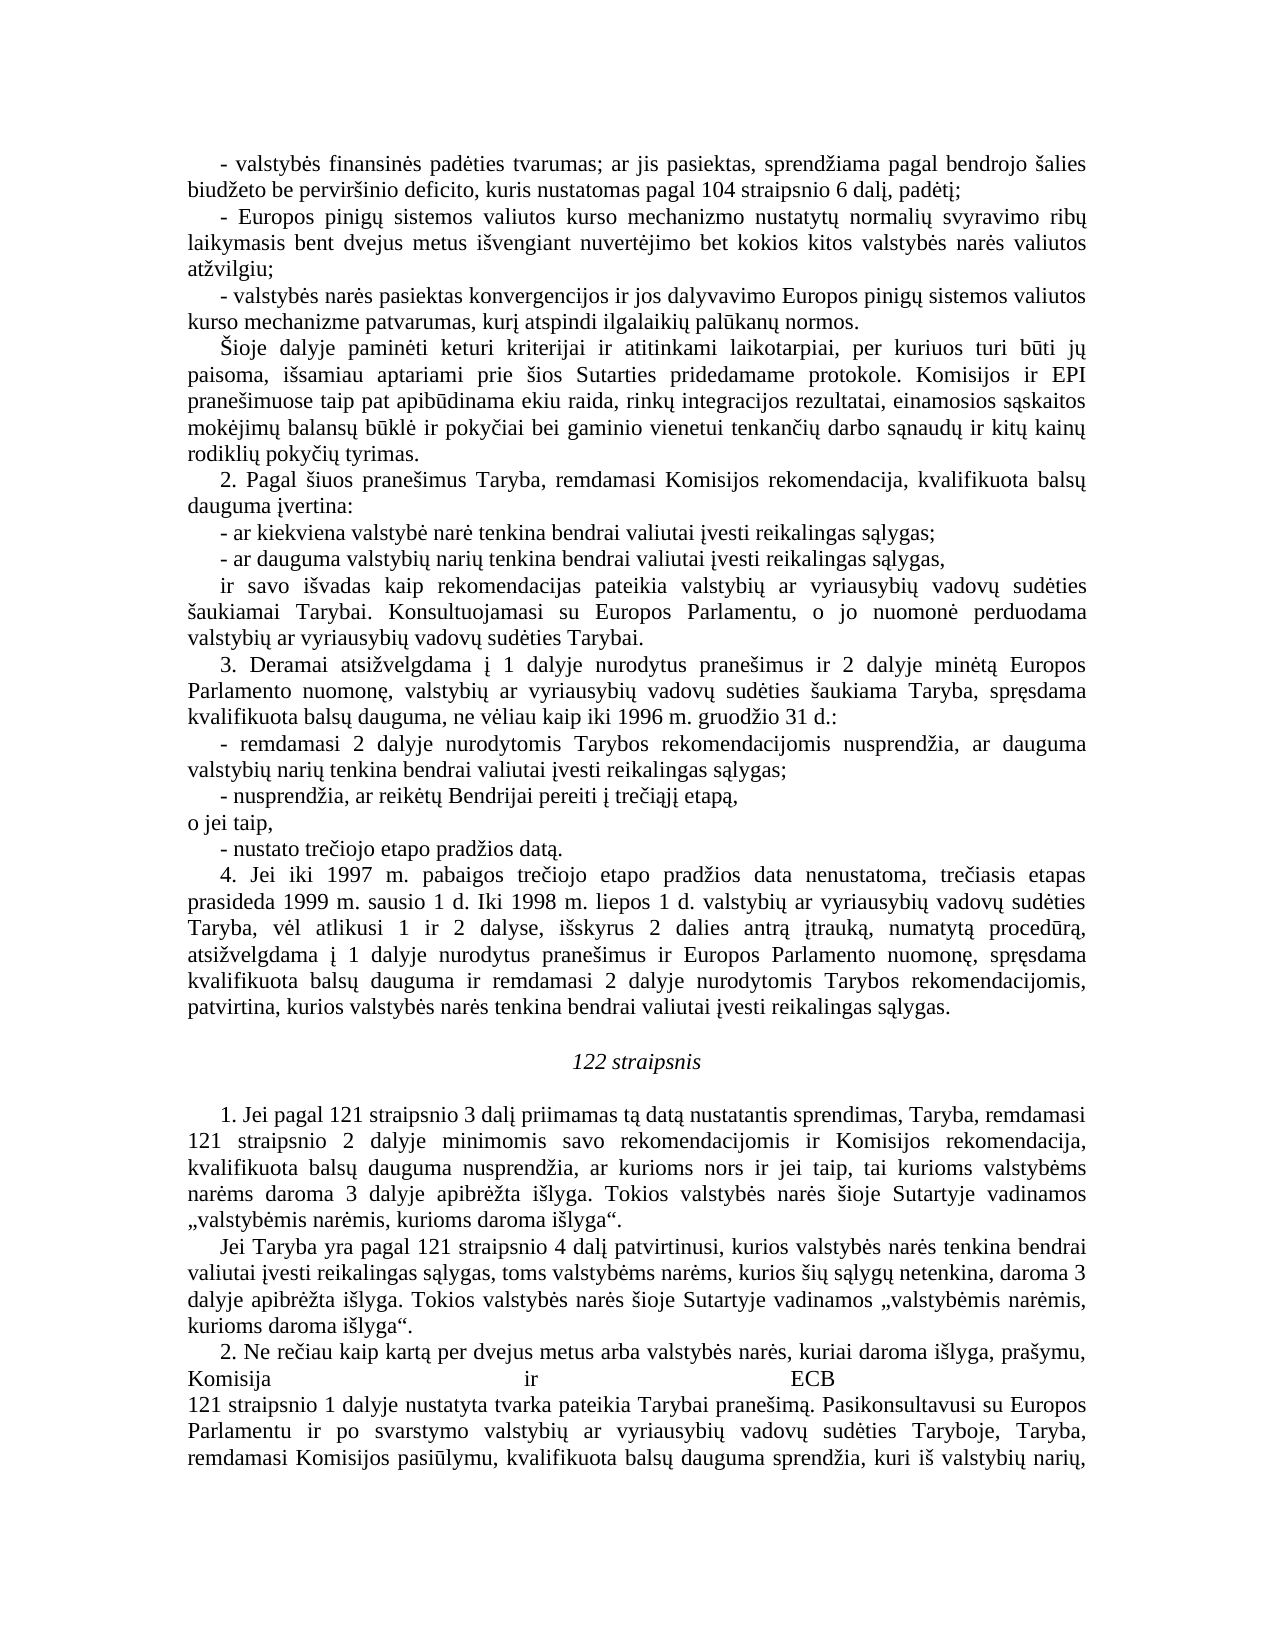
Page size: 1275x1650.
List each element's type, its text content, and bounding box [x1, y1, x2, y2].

text 3. Deramai atsižvelgdama į 1 dalyje nurodytus pranešimus ir 2 dalyje minėtą Europos Parlamento nuomonę, valstybių ar vyriausybių vadovų sudėties šaukiama Taryba, spręsdama kvalifikuota balsų dauguma, ne vėliau kaip iki 1996 m. gruodžio 31 d.: [187, 651, 1088, 730]
text Šioje dalyje paminėti keturi kriterijai ir atitinkami laikotarpiai, per kuriuos turi būti jų paisoma, išsamiau aptariami prie šios Sutarties pridedamame protokole. Komisijos ir EPI pranešimuose taip pat apibūdinama ekiu raida, rinkų integracijos rezultatai, einamosios sąskaitos mokėjimų balansų būklė ir pokyčiai bei gaminio vienetui tenkančių darbo sąnaudų ir kitų kainų rodiklių pokyčių tyrimas. [187, 334, 1088, 466]
text - nustato trečiojo etapo pradžios datą. [187, 835, 1088, 862]
text - Europos pinigų sistemos valiutos kurso mechanizmo nustatytų normalių svyravimo ribų laikymasis bent dvejus metus išvengiant nuvertėjimo bet kokios kitos valstybės narės valiutos atžvilgiu; [187, 203, 1088, 282]
text - valstybės finansinės padėties tvarumas; ar jis pasiektas, sprendžiama pagal bendrojo šalies biudžeto be perviršinio deficito, kuris nustatomas pagal 104 straipsnio 6 dalį, padėtį; [187, 150, 1088, 203]
text Jei Taryba yra pagal 121 straipsnio 4 dalį patvirtinusi, kurios valstybės narės tenkina bendrai valiutai įvesti reikalingas sąlygas, toms valstybėms narėms, kurios šių sąlygų netenkina, daroma 3 dalyje apibrėžta išlyga. Tokios valstybės narės šioje Sutartyje vadinamos „valstybėmis narėmis, kurioms daroma išlyga“. [187, 1233, 1088, 1338]
text o jei taip, [187, 809, 1088, 835]
text 122 straipsnis [187, 1048, 1088, 1075]
text - valstybės narės pasiektas konvergencijos ir jos dalyvavimo Europos pinigų sistemos valiutos kurso mechanizme patvarumas, kurį atspindi ilgalaikių palūkanų normos. [187, 282, 1088, 334]
text 2. Ne rečiau kaip kartą per dvejus metus arba valstybės narės, kuriai daroma išlyga, prašymu, Komisija ir ECB 121 straipsnio 1 dalyje nustatyta tvarka pateikia Tarybai pranešimą. Pasikonsultavusi su Europos Parlamentu ir po svarstymo valstybių ar vyriausybių vadovų sudėties Taryboje, Taryba, remdamasi Komisijos pasiūlymu, kvalifikuota balsų dauguma sprendžia, kuri iš valstybių narių, [187, 1338, 1088, 1470]
text - ar kiekviena valstybė narė tenkina bendrai valiutai įvesti reikalingas sąlygas; [187, 519, 1088, 545]
text - ar dauguma valstybių narių tenkina bendrai valiutai įvesti reikalingas sąlygas, [187, 545, 1088, 572]
text 4. Jei iki 1997 m. pabaigos trečiojo etapo pradžios data nenustatoma, trečiasis etapas prasideda 1999 m. sausio 1 d. Iki 1998 m. liepos 1 d. valstybių ar vyriausybių vadovų sudėties Taryba, vėl atlikusi 1 ir 2 dalyse, išskyrus 2 dalies antrą įtrauką, numatytą procedūrą, atsižvelgdama į 1 dalyje nurodytus pranešimus ir Europos Parlamento nuomonę, spręsdama kvalifikuota balsų dauguma ir remdamasi 2 dalyje nurodytomis Tarybos rekomendacijomis, patvirtina, kurios valstybės narės tenkina bendrai valiutai įvesti reikalingas sąlygas. [187, 862, 1088, 1020]
text ir savo išvadas kaip rekomendacijas pateikia valstybių ar vyriausybių vadovų sudėties šaukiamai Tarybai. Konsultuojamasi su Europos Parlamentu, o jo nuomonė perduodama valstybių ar vyriausybių vadovų sudėties Tarybai. [187, 572, 1088, 651]
text 1. Jei pagal 121 straipsnio 3 dalį priimamas tą datą nustatantis sprendimas, Taryba, remdamasi 121 straipsnio 2 dalyje minimomis savo rekomendacijomis ir Komisijos rekomendacija, kvalifikuota balsų dauguma nusprendžia, ar kurioms nors ir jei taip, tai kurioms valstybėms narėms daroma 3 dalyje apibrėžta išlyga. Tokios valstybės narės šioje Sutartyje vadinamos „valstybėmis narėmis, kurioms daroma išlyga“. [187, 1101, 1088, 1233]
text - nusprendžia, ar reikėtų Bendrijai pereiti į trečiąjį etapą, [187, 782, 1088, 809]
text 2. Pagal šiuos pranešimus Taryba, remdamasi Komisijos rekomendacija, kvalifikuota balsų dauguma įvertina: [187, 466, 1088, 519]
text - remdamasi 2 dalyje nurodytomis Tarybos rekomendacijomis nusprendžia, ar dauguma valstybių narių tenkina bendrai valiutai įvesti reikalingas sąlygas; [187, 730, 1088, 782]
